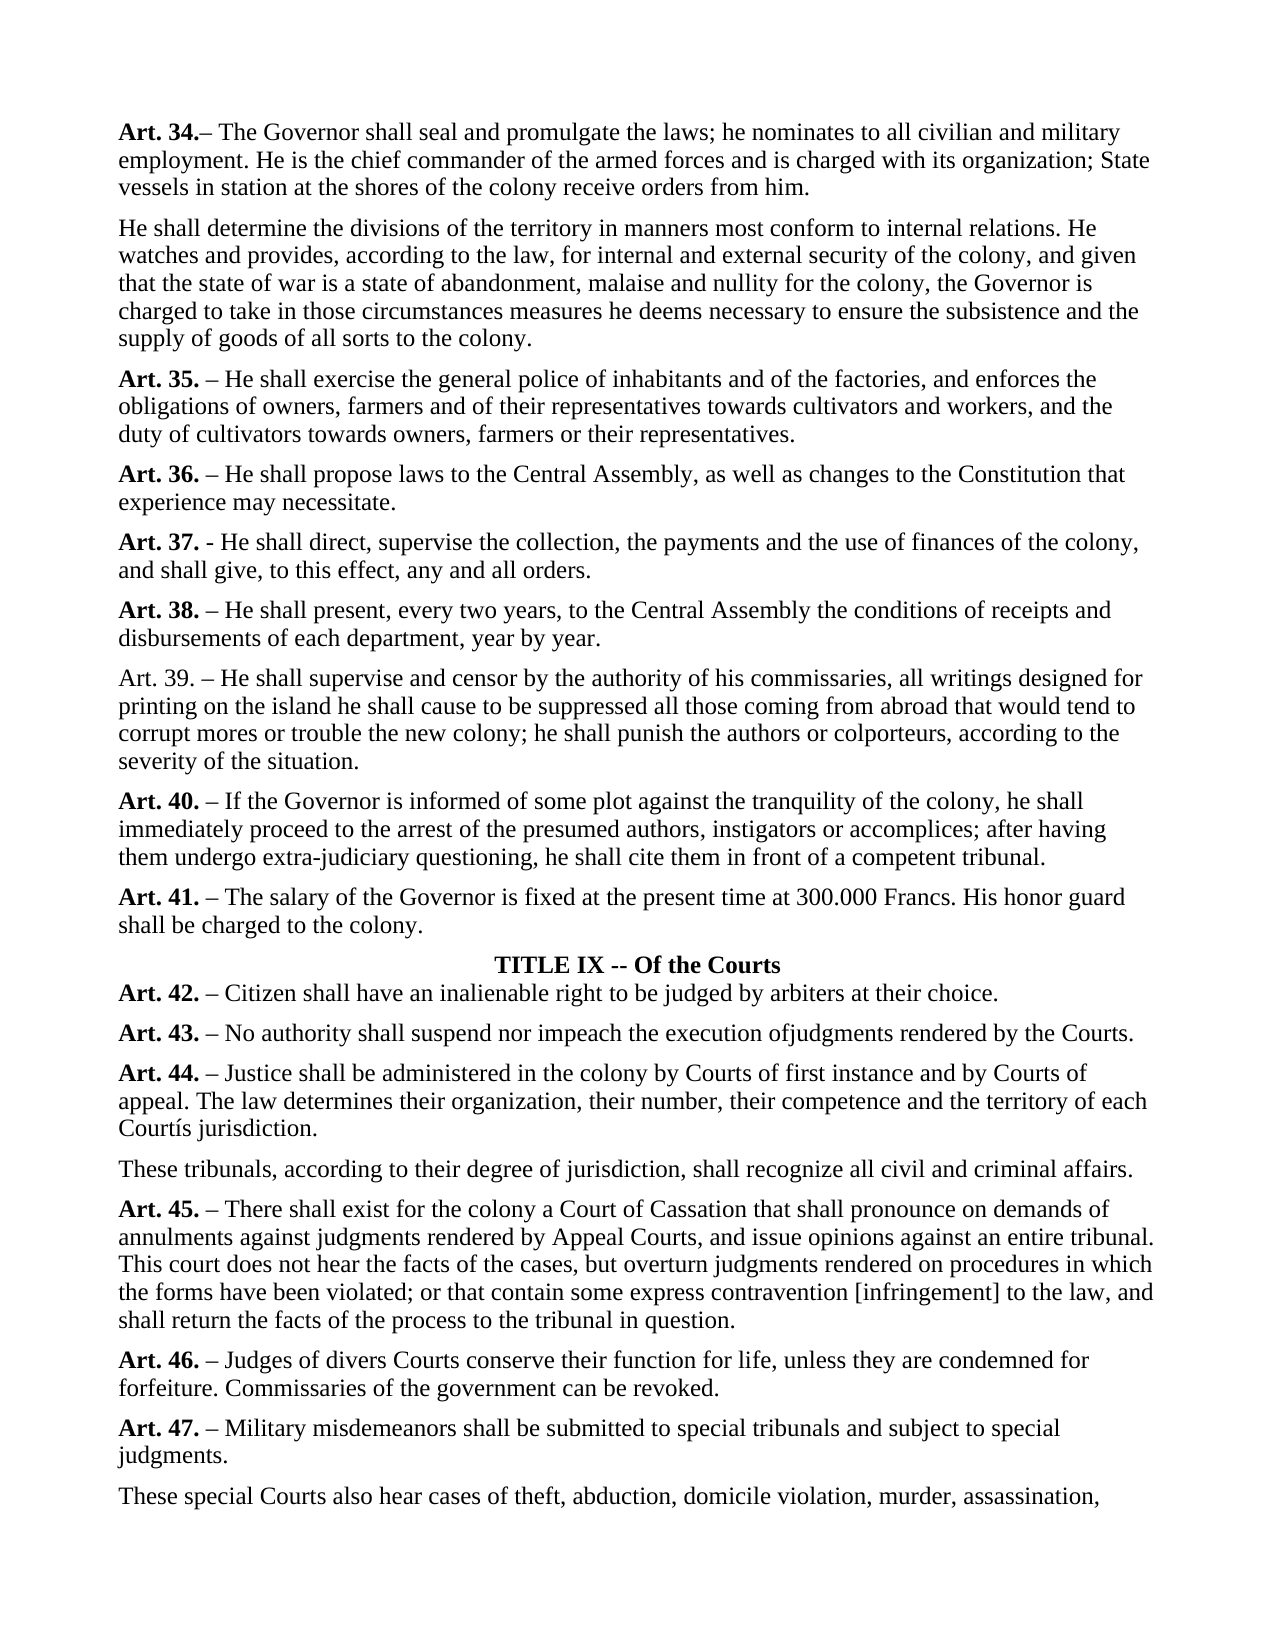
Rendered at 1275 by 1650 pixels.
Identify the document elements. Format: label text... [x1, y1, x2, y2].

text Art. 42. – Citizen shall have an inalienable right to be judged by arbiters at their choice. [118, 979, 1157, 1006]
text Art. 40. – If the Governor is informed of some plot against the tranquility of the colony, he shall immediately proceed to the arrest of the presumed authors, instigators or accomplices; after having them undergo extra-judiciary questioning, he shall cite them in front of a competent tribunal. [118, 787, 1157, 871]
text Art. 44. – Justice shall be administered in the colony by Courts of first instance and by Courts of appeal. The law determines their organization, their number, their competence and the territory of each Courtís jurisdiction. [118, 1059, 1157, 1142]
text These tribunals, according to their degree of jurisdiction, shall recognize all civil and criminal affairs. [118, 1155, 1157, 1182]
text Art. 35. – He shall exercise the general police of inhabitants and of the factories, and enforces the obligations of owners, farmers and of their representatives towards cultivators and workers, and the duty of cultivators towards owners, farmers or their representatives. [118, 365, 1157, 448]
text Art. 37. - He shall direct, supervise the collection, the payments and the use of finances of the colony, and shall give, to this effect, any and all orders. [118, 528, 1157, 584]
text Art. 45. – There shall exist for the colony a Court of Cassation that shall pronounce on demands of annulments against judgments rendered by Appeal Courts, and issue opinions against an entire tribunal. This court does not hear the facts of the cases, but overturn judgments rendered on procedures in which the forms have been violated; or that contain some express contravention [infringement] to the law, and shall return the facts of the process to the tribunal in question. [118, 1195, 1157, 1333]
text Art. 36. – He shall propose laws to the Central Assembly, as well as changes to the Constitution that experience may necessitate. [118, 460, 1157, 516]
text He shall determine the divisions of the territory in manners most conform to internal relations. He watches and provides, according to the law, for internal and external security of the colony, and given that the state of war is a state of abandonment, malaise and nullity for the colony, the Governor is charged to take in those circumstances measures he deems necessary to ensure the subsistence and the supply of goods of all sorts to the colony. [118, 214, 1157, 352]
text Art. 41. – The salary of the Governor is fixed at the present time at 300.000 Francs. His honor guard shall be charged to the colony. [118, 883, 1157, 938]
text Art. 43. – No authority shall suspend nor impeach the execution ofjudgments rendered by the Courts. [118, 1019, 1157, 1047]
text These special Courts also hear cases of theft, abduction, domicile violation, murder, assassination, [118, 1482, 1157, 1509]
text Art. 46. – Judges of divers Courts conserve their function for life, unless they are condemned for forfeiture. Commissaries of the government can be revoked. [118, 1346, 1157, 1401]
text Art. 38. – He shall present, every two years, to the Central Assembly the conditions of receipts and disbursements of each department, year by year. [118, 596, 1157, 652]
text Art. 39. – He shall supervise and censor by the authority of his commissaries, all writings designed for printing on the island he shall cause to be suppressed all those coming from abroad that would tend to corrupt mores or trouble the new colony; he shall punish the authors or colporteurs, according to the severity of the situation. [118, 664, 1157, 775]
text TITLE IX -- Of the Courts [118, 951, 1157, 979]
text Art. 47. – Military misdemeanors shall be submitted to special tribunals and subject to special judgments. [118, 1414, 1157, 1469]
text Art. 34.– The Governor shall seal and promulgate the laws; he nominates to all civilian and military employment. He is the chief commander of the armed forces and is charged with its organization; State vessels in station at the shores of the colony receive orders from him. [118, 118, 1157, 201]
